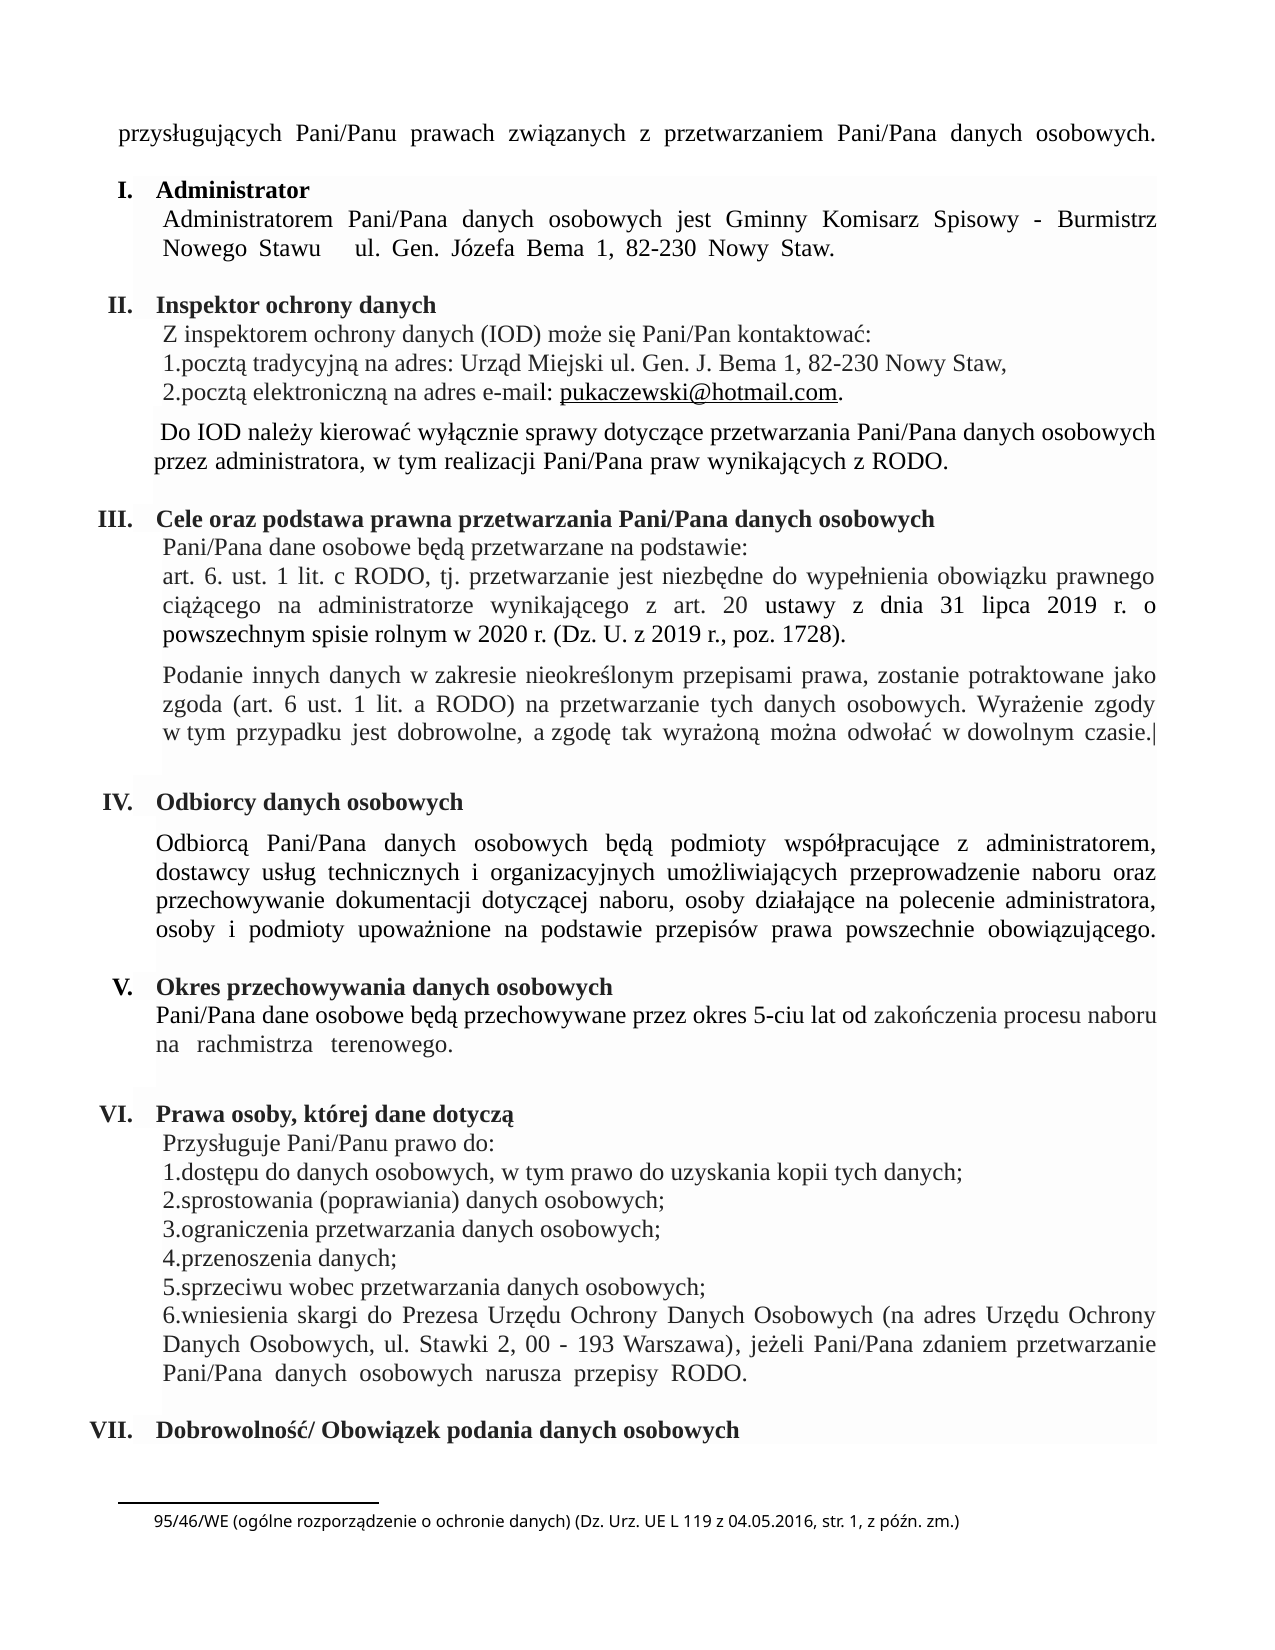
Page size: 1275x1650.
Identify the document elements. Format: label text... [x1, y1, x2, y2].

list Dobrowolność/ Obowiązek podania danych osobowych [133, 1415, 1157, 1444]
list Inspektor ochrony danych [133, 291, 1157, 319]
text Przysługuje Pani/Panu prawo do: [162, 1128, 1157, 1157]
text Z inspektorem ochrony danych (IOD) może się Pani/Pan kontaktować: [162, 319, 1157, 348]
list Okres przechowywania danych osobowych [133, 972, 1157, 1000]
list 1.pocztą tradycyjną na adres: Urząd Miejski ul. Gen. J. Bema 1, 82-230 Nowy Staw, [162, 348, 1157, 377]
text 95/46/WE (ogólne rozporządzenie o ochronie danych) (Dz. Urz. UE L 119 z 04.05.2016, str. 1, z późn. zm.) [118, 1509, 1157, 1532]
list Odbiorcy danych osobowych [133, 787, 1157, 816]
text przysługujących Pani/Panu prawach związanych z przetwarzaniem Pani/Pana danych osobowych. [118, 118, 1157, 176]
list Administrator [133, 176, 1157, 204]
list 1.dostępu do danych osobowych, w tym prawo do uzyskania kopii tych danych; [162, 1157, 1157, 1185]
list 5.sprzeciwu wobec przetwarzania danych osobowych; [162, 1272, 1157, 1300]
list Prawa osoby, której dane dotyczą [133, 1099, 1157, 1128]
list Odbiorcą Pani/Pana danych osobowych będą podmioty współpracujące z administratorem, dostawcy usług technicznych i organizacyjnych umożliwiających przeprowadzenie naboru oraz przechowywanie dokumentacji dotyczącej naboru, osoby działające na polecenie administratora, osoby i podmioty upoważnione na podstawie przepisów prawa powszechnie obowiązującego. [156, 828, 1157, 972]
list 3.ograniczenia przetwarzania danych osobowych; [162, 1214, 1157, 1243]
list 6.wniesienia skargi do Prezesa Urzędu Ochrony Danych Osobowych (na adres Urzędu Ochrony Danych Osobowych, ul. Stawki 2, 00 - 193 Warszawa), jeżeli Pani/Pana zdaniem przetwarzanie Pani/Pana danych osobowych narusza przepisy RODO. [162, 1300, 1157, 1415]
list 2.sprostowania (poprawiania) danych osobowych; [162, 1185, 1157, 1214]
list 2.pocztą elektroniczną na adres e-mail: pukaczewski@hotmail.com. [162, 377, 1157, 406]
list Administratorem Pani/Pana danych osobowych jest Gminny Komisarz Spisowy - Burmistrz Nowego Stawu ul. Gen. Józefa Bema 1, 82-230 Nowy Staw. [133, 204, 1157, 291]
list art. 6. ust. 1 lit. c RODO, tj. przetwarzanie jest niezbędne do wypełnienia obowiązku prawnego ciążącego na administratorze wynikającego z art. 20 ustawy z dnia 31 lipca 2019 r. o powszechnym spisie rolnym w 2020 r. (Dz. U. z 2019 r., poz. 1728). [162, 561, 1157, 647]
list 4.przenoszenia danych; [162, 1243, 1157, 1272]
list Pani/Pana dane osobowe będą przechowywane przez okres 5-ciu lat od zakończenia procesu naboru na rachmistrza terenowego. [156, 1000, 1157, 1087]
list Cele oraz podstawa prawna przetwarzania Pani/Pana danych osobowych [133, 504, 1157, 532]
list Podanie innych danych w zakresie nieokreślonym przepisami prawa, zostanie potraktowane jako zgoda (art. 6 ust. 1 lit. a RODO) na przetwarzanie tych danych osobowych. Wyrażenie zgody w tym przypadku jest dobrowolne, a zgodę tak wyrażoną można odwołać w dowolnym czasie.| [162, 660, 1157, 775]
list Do IOD należy kierować wyłącznie sprawy dotyczące przetwarzania Pani/Pana danych osobowych przez administratora, w tym realizacji Pani/Pana praw wynikających z RODO. [153, 417, 1157, 504]
text Pani/Pana dane osobowe będą przetwarzane na podstawie: [162, 532, 1157, 561]
